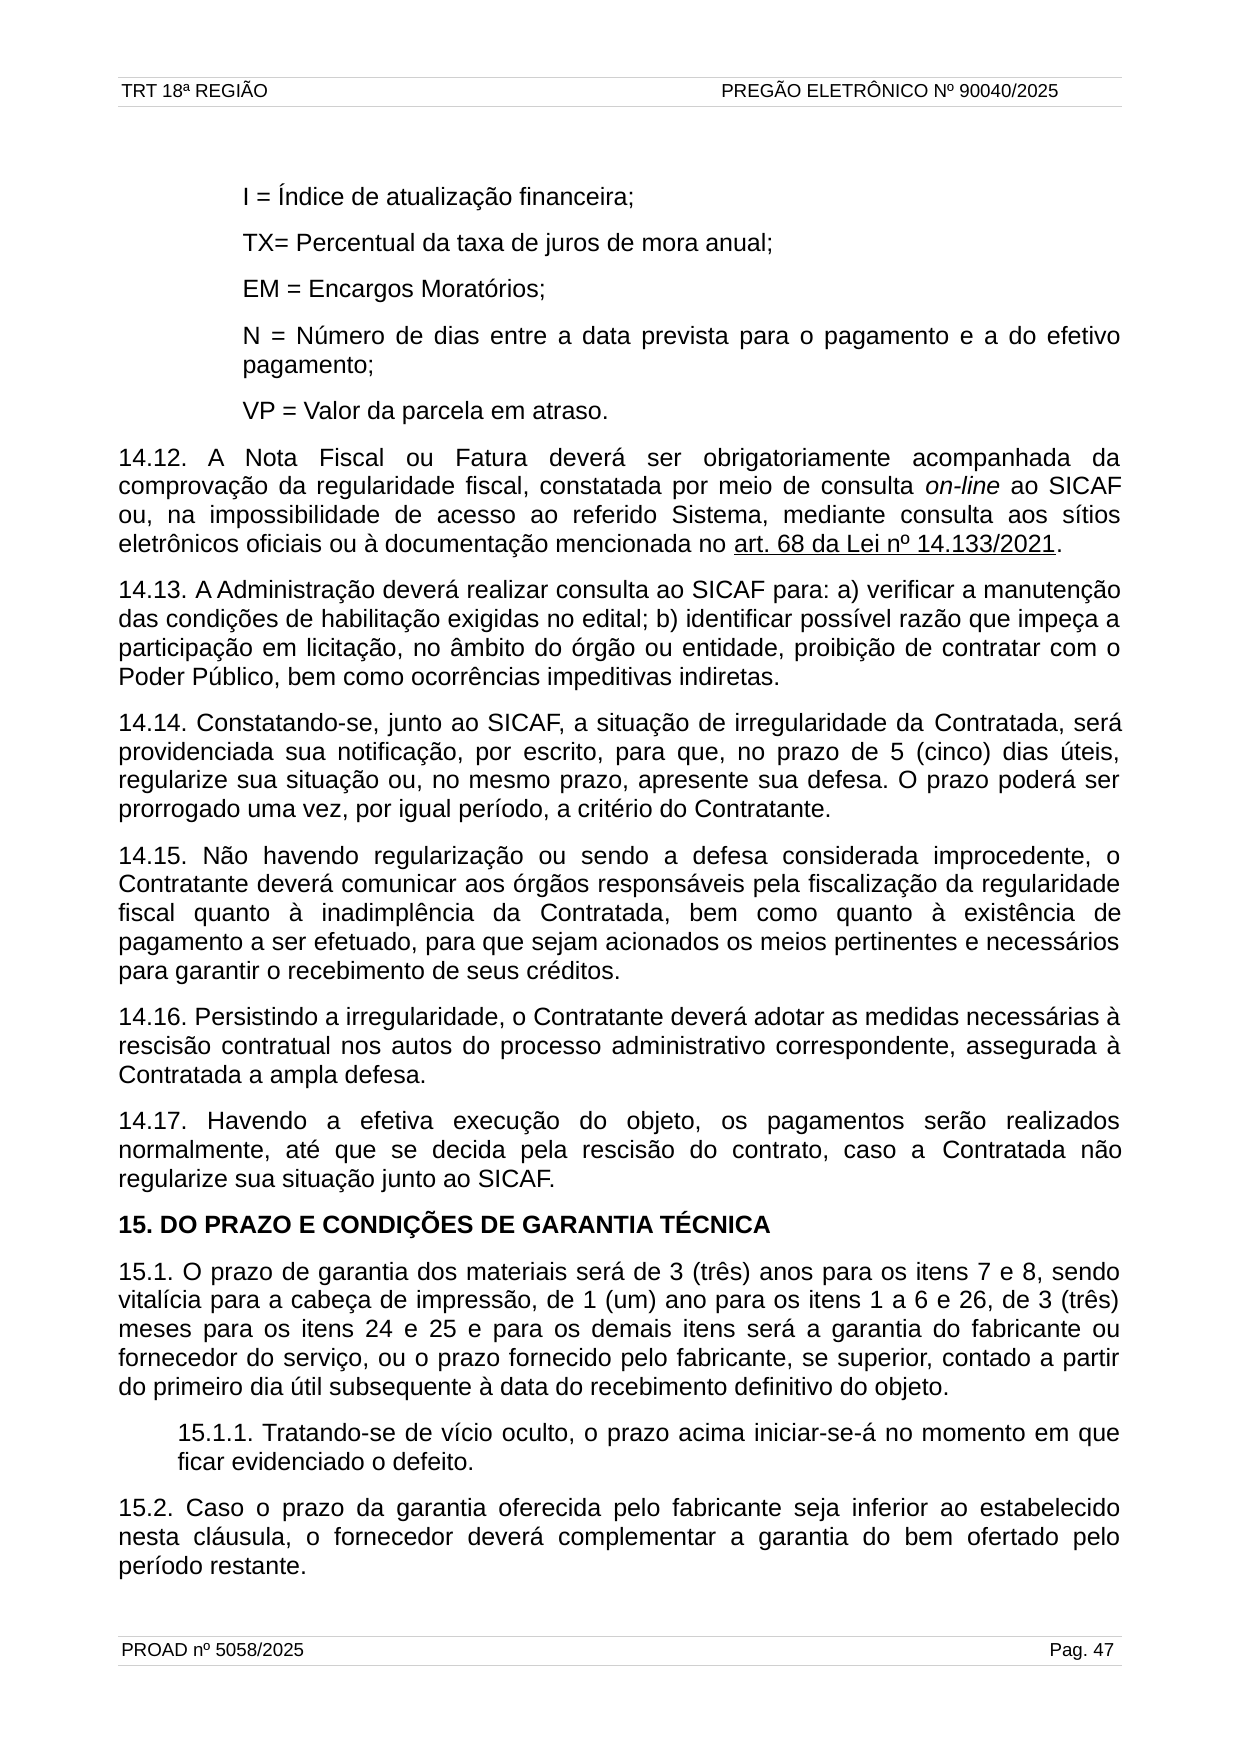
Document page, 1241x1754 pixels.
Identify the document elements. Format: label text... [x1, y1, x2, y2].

text 14.12. A Nota Fiscal ou Fatura deverá ser obrigatoriamente acompanhada da comprovação da regularidade fiscal, constatada por meio de consulta on-line ao SICAF ou, na impossibilidade de acesso ao referido Sistema, mediante consulta aos sítios eletrônicos oficiais ou à documentação mencionada no art. 68 da Lei nº 14.133/2021. [118, 443, 1122, 558]
text 14.15. Não havendo regularização ou sendo a defesa considerada improcedente, o Contratante deverá comunicar aos órgãos responsáveis pela fiscalização da regularidade fiscal quanto à inadimplência da Contratada, bem como quanto à existência de pagamento a ser efetuado, para que sejam acionados os meios pertinentes e necessários para garantir o recebimento de seus créditos. [118, 841, 1122, 984]
text N = Número de dias entre a data prevista para o pagamento e a do efetivo pagamento; [242, 321, 1122, 378]
text 15.2. Caso o prazo da garantia oferecida pelo fabricante seja inferior ao estabelecido nesta cláusula, o fornecedor deverá complementar a garantia do bem ofertado pelo período restante. [118, 1493, 1122, 1579]
text 14.16. Persistindo a irregularidade, o Contratante deverá adotar as medidas necessárias à rescisão contratual nos autos do processo administrativo correspondente, assegurada à Contratada a ampla defesa. [118, 1002, 1122, 1088]
text TX= Percentual da taxa de juros de mora anual; [242, 228, 1122, 257]
text 14.14. Constatando-se, junto ao SICAF, a situação de irregularidade da Contratada, será providenciada sua notificação, por escrito, para que, no prazo de 5 (cinco) dias úteis, regularize sua situação ou, no mesmo prazo, apresente sua defesa. O prazo poderá ser prorrogado uma vez, por igual período, a critério do Contratante. [118, 708, 1122, 823]
text 14.13. A Administração deverá realizar consulta ao SICAF para: a) verificar a manutenção das condições de habilitação exigidas no edital; b) identificar possível razão que impeça a participação em licitação, no âmbito do órgão ou entidade, proibição de contratar com o Poder Público, bem como ocorrências impeditivas indiretas. [118, 575, 1122, 690]
text EM = Encargos Moratórios; [242, 274, 1122, 303]
text VP = Valor da parcela em atraso. [242, 396, 1122, 425]
text 14.17. Havendo a efetiva execução do objeto, os pagamentos serão realizados normalmente, até que se decida pela rescisão do contrato, caso a Contratada não regularize sua situação junto ao SICAF. [118, 1106, 1122, 1192]
text 15.1. O prazo de garantia dos materiais será de 3 (três) anos para os itens 7 e 8, sendo vitalícia para a cabeça de impressão, de 1 (um) ano para os itens 1 a 6 e 26, de 3 (três) meses para os itens 24 e 25 e para os demais itens será a garantia do fabricante ou fornecedor do serviço, ou o prazo fornecido pelo fabricante, se superior, contado a partir do primeiro dia útil subsequente à data do recebimento definitivo do objeto. [118, 1257, 1122, 1400]
text 15.1.1. Tratando-se de vício oculto, o prazo acima iniciar-se-á no momento em que ficar evidenciado o defeito. [177, 1418, 1122, 1476]
text 15. DO PRAZO E CONDIÇÕES DE GARANTIA TÉCNICA [118, 1210, 1122, 1239]
text I = Índice de atualização financeira; [242, 182, 1122, 210]
